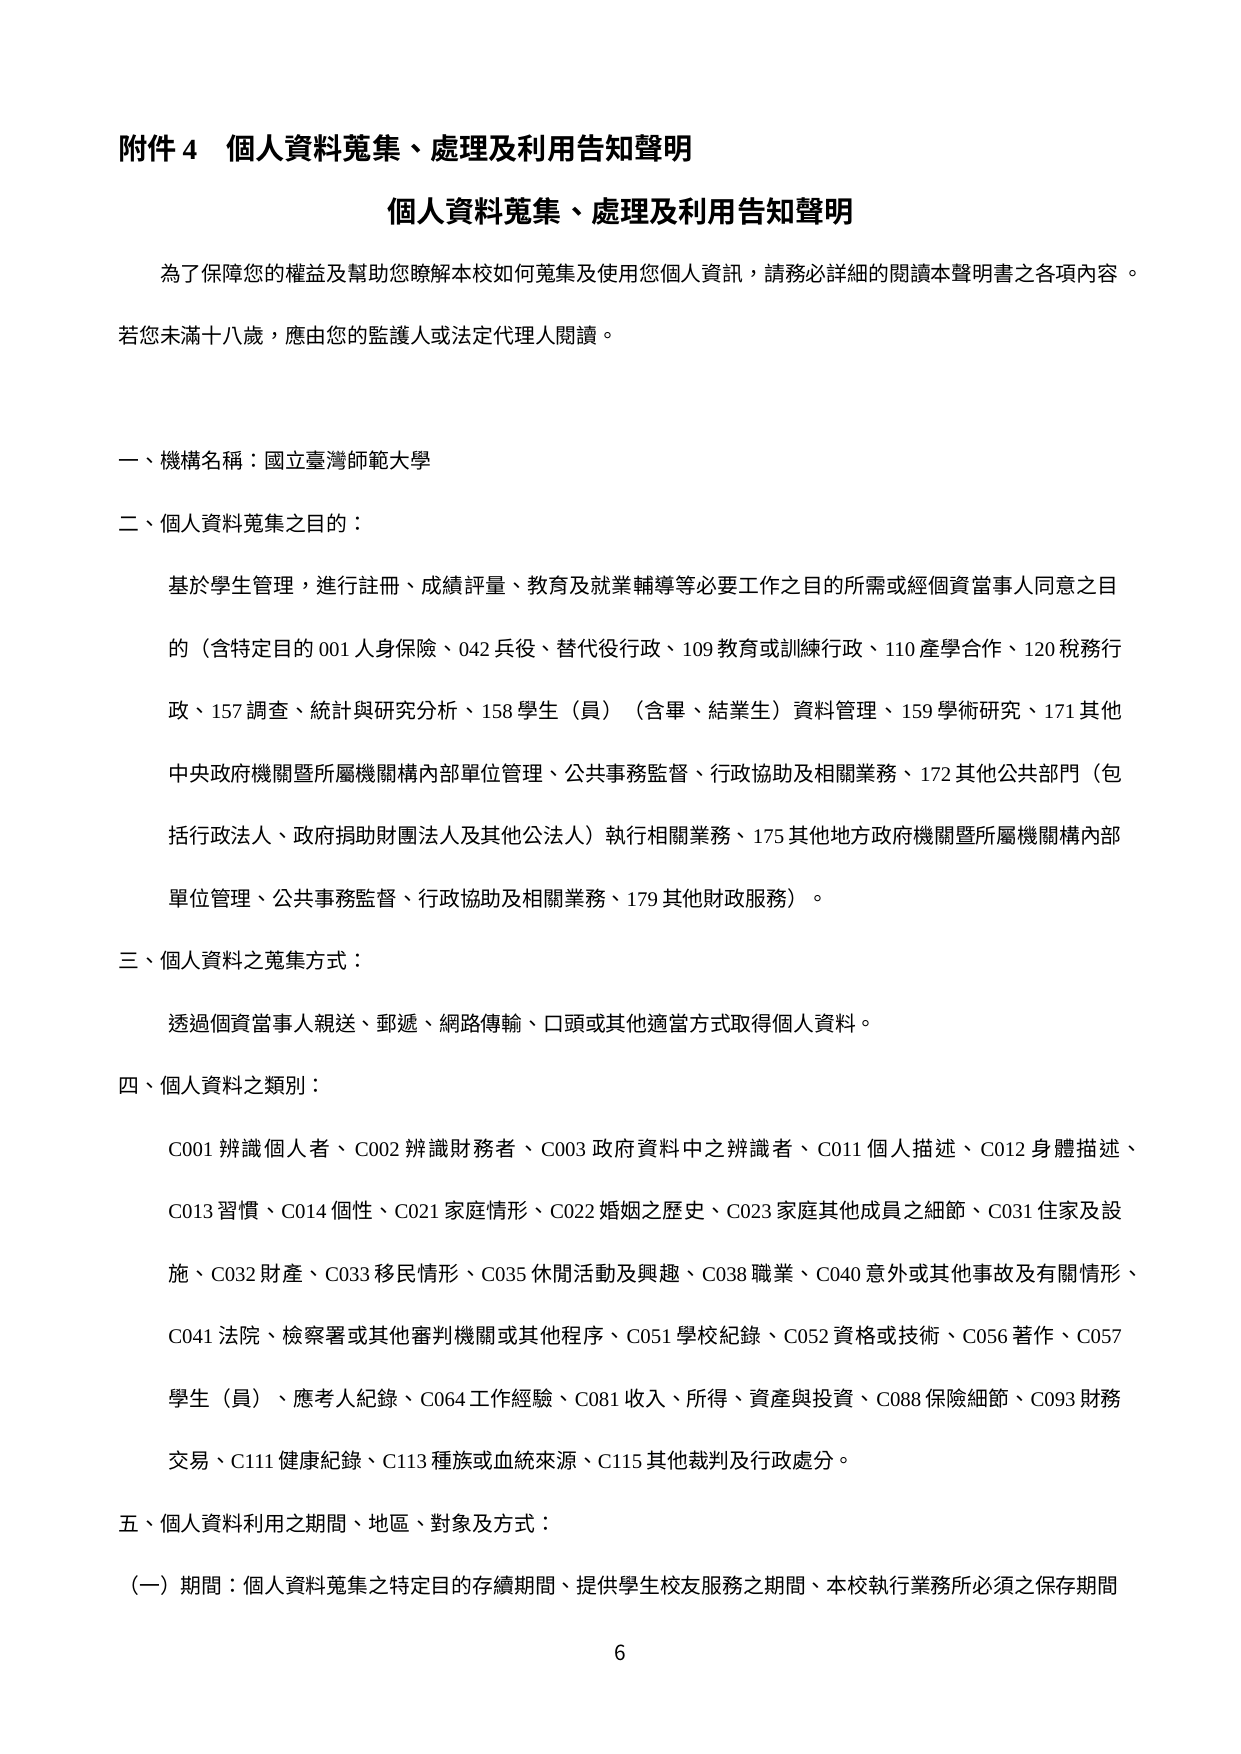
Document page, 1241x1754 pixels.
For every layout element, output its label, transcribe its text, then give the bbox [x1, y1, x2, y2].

text 三、個人資料之蒐集方式： [118, 918, 1122, 980]
subtitle 附件4 個人資料蒐集、處理及利用告知聲明 [118, 105, 1122, 168]
text 透過個資當事人親送、郵遞、網路傳輸、口頭或其他適當方式取得個人資料。 [168, 980, 1122, 1043]
text （一）期間：個人資料蒐集之特定目的存續期間、提供學生校友服務之期間、本校執行業務所必須之保存期間 [118, 1543, 1122, 1605]
text 基於學生管理，進行註冊、成績評量、教育及就業輔導等必要工作之目的所需或經個資當事人同意之目的（含特定目的001人身保險、042兵役、替代役行政、109教育或訓練行政、110產學合作、120稅務行政、157調查、統計與研究分析、158學生（員）（含畢、結業生）資料管理、159學術研究、171其他中央政府機關暨所屬機關構內部單位管理、公共事務監督、行政協助及相關業務、172其他公共部門（包括行政法人、政府捐助財團法人及其他公法人）執行相關業務、175其他地方政府機關暨所屬機關構內部單位管理、公共事務監督、行政協助及相關業務、179其他財政服務）。 [168, 543, 1122, 918]
text 一、機構名稱：國立臺灣師範大學 [118, 418, 1122, 480]
text C001辨識個人者、C002辨識財務者、C003政府資料中之辨識者、C011個人描述、C012身體描述、C013習慣、C014個性、C021家庭情形、C022婚姻之歷史、C023家庭其他成員之細節、C031住家及設施、C032財產、C033移民情形、C035休閒活動及興趣、C038職業、C040意外或其他事故及有關情形、C041法院、檢察署或其他審判機關或其他程序、C051學校紀錄、C052資格或技術、C056著作、C057學生（員）、應考人紀錄、C064工作經驗、C081收入、所得、資產與投資、C088保險細節、C093財務交易、C111健康紀錄、C113種族或血統來源、C115其他裁判及行政處分。 [168, 1105, 1122, 1480]
text 四、個人資料之類別： [118, 1043, 1122, 1105]
text 個人資料蒐集、處理及利用告知聲明 [118, 168, 1122, 230]
text 為了保障您的權益及幫助您瞭解本校如何蒐集及使用您個人資訊，請務必詳細的閱讀本聲明書之各項內容。若您未滿十八歲，應由您的監護人或法定代理人閱讀。 [118, 230, 1122, 355]
text 五、個人資料利用之期間、地區、對象及方式： [118, 1480, 1122, 1543]
text 二、個人資料蒐集之目的： [118, 480, 1122, 543]
